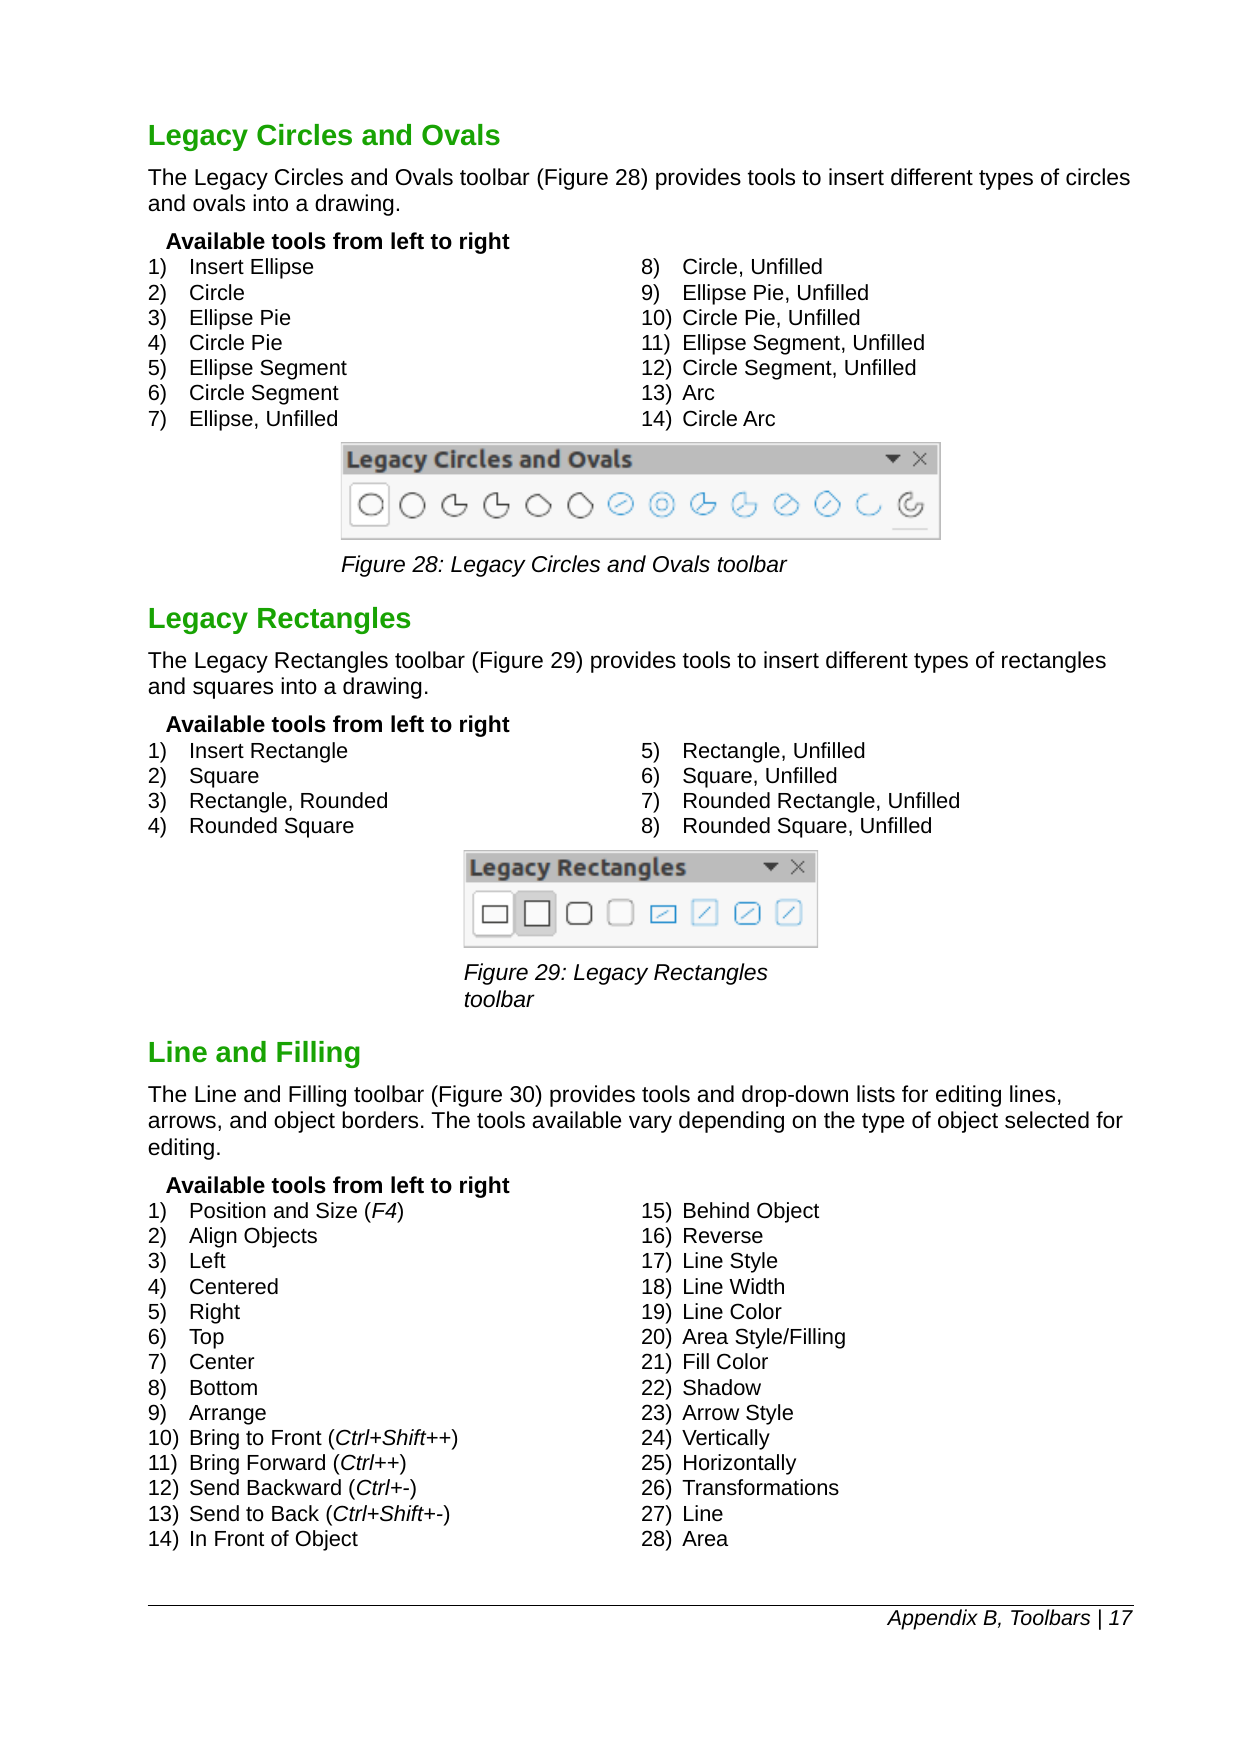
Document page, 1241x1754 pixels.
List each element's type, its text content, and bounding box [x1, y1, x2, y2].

list Top [148, 1324, 641, 1349]
list Line Width [641, 1274, 1134, 1299]
list Send Backward (Ctrl+-) [148, 1475, 641, 1501]
list Square [148, 763, 641, 788]
list Line [641, 1501, 1134, 1526]
text Figure 28: Legacy Circles and Ovals toolbar [341, 551, 941, 578]
list Circle Pie [148, 330, 641, 355]
text The Legacy Circles and Ovals toolbar (Figure 28) provides tools to insert different types of circles and ovals into a drawing. [148, 163, 1134, 216]
list Right [148, 1299, 641, 1324]
list Rounded Square, Unfilled [641, 813, 1134, 838]
list Circle, Unfilled [641, 254, 1134, 279]
list Insert Rectangle [148, 738, 641, 763]
list Transformations [641, 1475, 1134, 1501]
list Circle Segment [148, 380, 641, 406]
list Shadow [641, 1374, 1134, 1400]
list Area [641, 1526, 1134, 1551]
text The Legacy Rectangles toolbar (Figure 29) provides tools to insert different types of rectangles and squares into a drawing. [148, 647, 1134, 699]
subtitle Legacy Circles and Ovals [148, 118, 1134, 152]
list Ellipse Segment, Unfilled [641, 330, 1134, 355]
list Line Color [641, 1299, 1134, 1324]
list Ellipse, Unfilled [148, 406, 641, 431]
list Line Style [641, 1248, 1134, 1274]
text Available tools from left to right [165, 1172, 1134, 1198]
list Rectangle, Unfilled [641, 738, 1134, 763]
list Vertically [641, 1425, 1134, 1450]
subtitle Legacy Rectangles [148, 601, 1134, 635]
list Left [148, 1248, 641, 1274]
list Bring Forward (Ctrl++) [148, 1450, 641, 1475]
list Bottom [148, 1374, 641, 1400]
list Rounded Rectangle, Unfilled [641, 788, 1134, 813]
list Centered [148, 1274, 641, 1299]
list The Line and Filling toolbar (Figure 30) provides tools and drop-down lists for editing lines, arrows, and object borders. The tools available vary depending on the type of object selected for editing. [148, 1081, 1134, 1160]
list In Front of Object [148, 1526, 641, 1551]
list Arrange [148, 1400, 641, 1425]
picture [463, 850, 819, 948]
list Circle Arc [641, 406, 1134, 431]
text Figure 29: Legacy Rectangles toolbar [463, 959, 818, 1012]
list Position and Size (F4) [148, 1198, 641, 1223]
list Area Style/Filling [641, 1324, 1134, 1349]
list Square, Unfilled [641, 763, 1134, 788]
list Ellipse Segment [148, 355, 641, 380]
list Rectangle, Rounded [148, 788, 641, 813]
list Arrow Style [641, 1400, 1134, 1425]
list Circle Segment, Unfilled [641, 355, 1134, 380]
list Bring to Front (Ctrl+Shift++) [148, 1425, 641, 1450]
list Send to Back (Ctrl+Shift+-) [148, 1501, 641, 1526]
list Behind Object [641, 1198, 1134, 1223]
list Insert Ellipse [148, 254, 641, 279]
list Circle Pie, Unfilled [641, 305, 1134, 330]
list Center [148, 1349, 641, 1374]
list Fill Color [641, 1349, 1134, 1374]
text Available tools from left to right [165, 711, 1134, 738]
list Arc [641, 380, 1134, 406]
list Ellipse Pie, Unfilled [641, 279, 1134, 305]
list Reverse [641, 1223, 1134, 1248]
list Horizontally [641, 1450, 1134, 1475]
picture [340, 442, 941, 540]
list Circle [148, 279, 641, 305]
text Available tools from left to right [165, 228, 1134, 254]
list Align Objects [148, 1223, 641, 1248]
list Rounded Square [148, 813, 641, 838]
list Ellipse Pie [148, 305, 641, 330]
subtitle Line and Filling [148, 1036, 1134, 1069]
